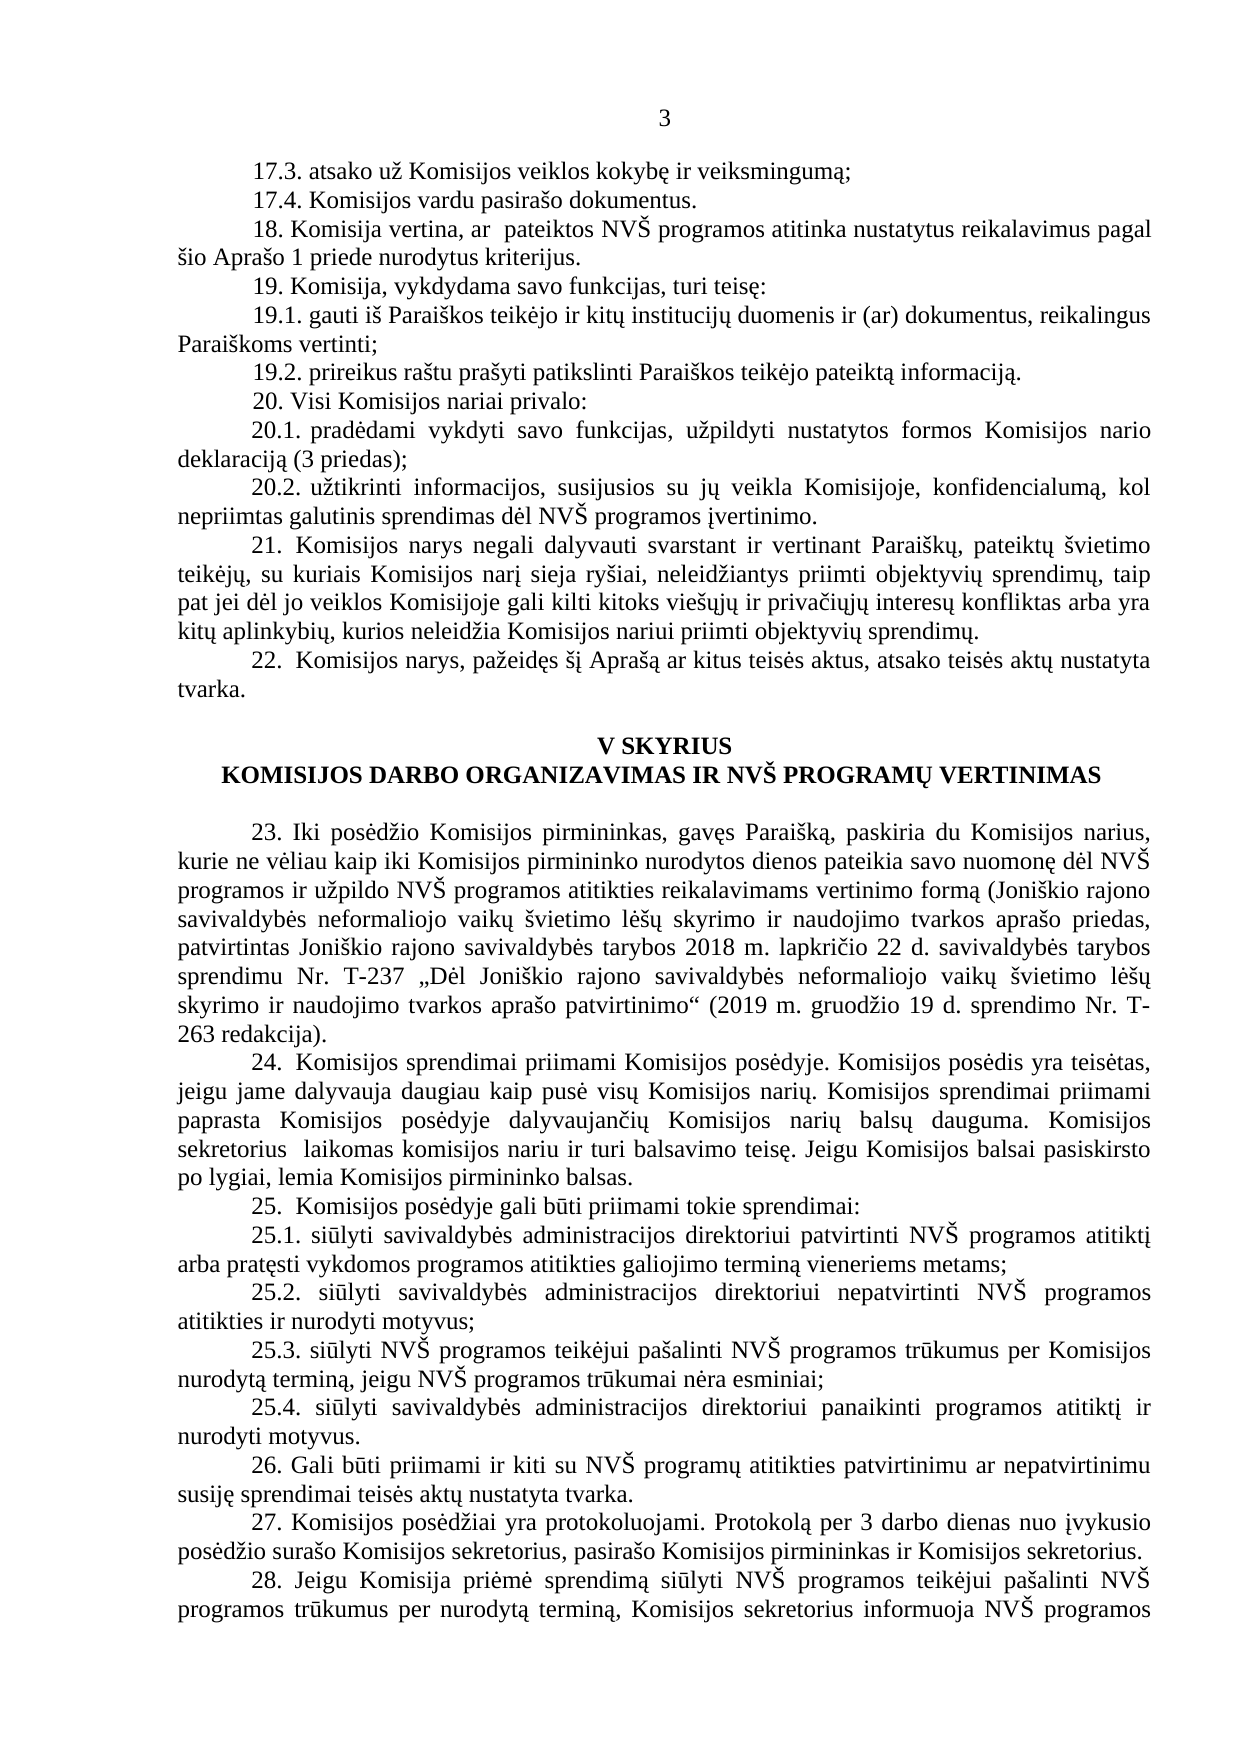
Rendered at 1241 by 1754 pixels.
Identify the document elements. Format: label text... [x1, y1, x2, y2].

text 25. Komisijos posėdyje gali būti priimami tokie sprendimai: [177, 1191, 1152, 1220]
text 25.3. siūlyti NVŠ programos teikėjui pašalinti NVŠ programos trūkumus per Komisijos nurodytą terminą, jeigu NVŠ programos trūkumai nėra esminiai; [177, 1335, 1152, 1392]
text 19.1. gauti iš Paraiškos teikėjo ir kitų institucijų duomenis ir (ar) dokumentus, reikalingus Paraiškoms vertinti; [177, 300, 1152, 357]
text 25.2. siūlyti savivaldybės administracijos direktoriui nepatvirtinti NVŠ programos atitikties ir nurodyti motyvus; [177, 1277, 1152, 1335]
text 17.3. atsako už Komisijos veiklos kokybę ir veiksmingumą; [177, 156, 1152, 185]
text 20.1. pradėdami vykdyti savo funkcijas, užpildyti nustatytos formos Komisijos nario deklaraciją (3 priedas); [177, 415, 1152, 472]
text 20.2. užtikrinti informacijos, susijusios su jų veikla Komisijoje, konfidencialumą, kol nepriimtas galutinis sprendimas dėl NVŠ programos įvertinimo. [177, 472, 1152, 530]
text 27. Komisijos posėdžiai yra protokoluojami. Protokolą per 3 darbo dienas nuo įvykusio posėdžio surašo Komisijos sekretorius, pasirašo Komisijos pirmininkas ir Komisijos sekretorius. [177, 1507, 1152, 1565]
text 25.4. siūlyti savivaldybės administracijos direktoriui panaikinti programos atitiktį ir nurodyti motyvus. [177, 1392, 1152, 1450]
text 23. Iki posėdžio Komisijos pirmininkas, gavęs Paraišką, paskiria du Komisijos narius, kurie ne vėliau kaip iki Komisijos pirmininko nurodytos dienos pateikia savo nuomonę dėl NVŠ programos ir užpildo NVŠ programos atitikties reikalavimams vertinimo formą (Joniškio rajono savivaldybės neformaliojo vaikų švietimo lėšų skyrimo ir naudojimo tvarkos aprašo priedas, patvirtintas Joniškio rajono savivaldybės tarybos 2018 m. lapkričio 22 d. savivaldybės tarybos sprendimu Nr. T-237 „Dėl Joniškio rajono savivaldybės neformaliojo vaikų švietimo lėšų skyrimo ir naudojimo tvarkos aprašo patvirtinimo“ (2019 m. gruodžio 19 d. sprendimo Nr. T-263 redakcija). [177, 817, 1152, 1047]
text 17.4. Komisijos vardu pasirašo dokumentus. [177, 185, 1152, 214]
text 19. Komisija, vykdydama savo funkcijas, turi teisę: [177, 271, 1152, 300]
text v SKYRIUS [177, 731, 1152, 760]
text 18. Komisija vertina, ar pateiktos NVŠ programos atitinka nustatytus reikalavimus pagal šio Aprašo 1 priede nurodytus kriterijus. [177, 214, 1152, 271]
text 24. Komisijos sprendimai priimami Komisijos posėdyje. Komisijos posėdis yra teisėtas, jeigu jame dalyvauja daugiau kaip pusė visų Komisijos narių. Komisijos sprendimai priimami paprasta Komisijos posėdyje dalyvaujančių Komisijos narių balsų dauguma. Komisijos sekretorius laikomas komisijos nariu ir turi balsavimo teisę. Jeigu Komisijos balsai pasiskirsto po lygiai, lemia Komisijos pirmininko balsas. [177, 1047, 1152, 1191]
text 25.1. siūlyti savivaldybės administracijos direktoriui patvirtinti NVŠ programos atitiktį arba pratęsti vykdomos programos atitikties galiojimo terminą vieneriems metams; [177, 1220, 1152, 1277]
text 26. Gali būti priimami ir kiti su NVŠ programų atitikties patvirtinimu ar nepatvirtinimu susiję sprendimai teisės aktų nustatyta tvarka. [177, 1450, 1152, 1507]
text 20. Visi Komisijos nariai privalo: [177, 386, 1152, 415]
text Komisijos darbo organizavimas ir NVŠ PROGRAMŲ VERTINIMAS [177, 760, 1152, 789]
text 21. Komisijos narys negali dalyvauti svarstant ir vertinant Paraiškų, pateiktų švietimo teikėjų, su kuriais Komisijos narį sieja ryšiai, neleidžiantys priimti objektyvių sprendimų, taip pat jei dėl jo veiklos Komisijoje gali kilti kitoks viešųjų ir privačiųjų interesų konfliktas arba yra kitų aplinkybių, kurios neleidžia Komisijos nariui priimti objektyvių sprendimų. [177, 530, 1152, 645]
text 22. Komisijos narys, pažeidęs šį Aprašą ar kitus teisės aktus, atsako teisės aktų nustatyta tvarka. [177, 645, 1152, 702]
text 19.2. prireikus raštu prašyti patikslinti Paraiškos teikėjo pateiktą informaciją. [177, 357, 1152, 386]
text 28. Jeigu Komisija priėmė sprendimą siūlyti NVŠ programos teikėjui pašalinti NVŠ programos trūkumus per nurodytą terminą, Komisijos sekretorius informuoja NVŠ programos [177, 1565, 1152, 1622]
